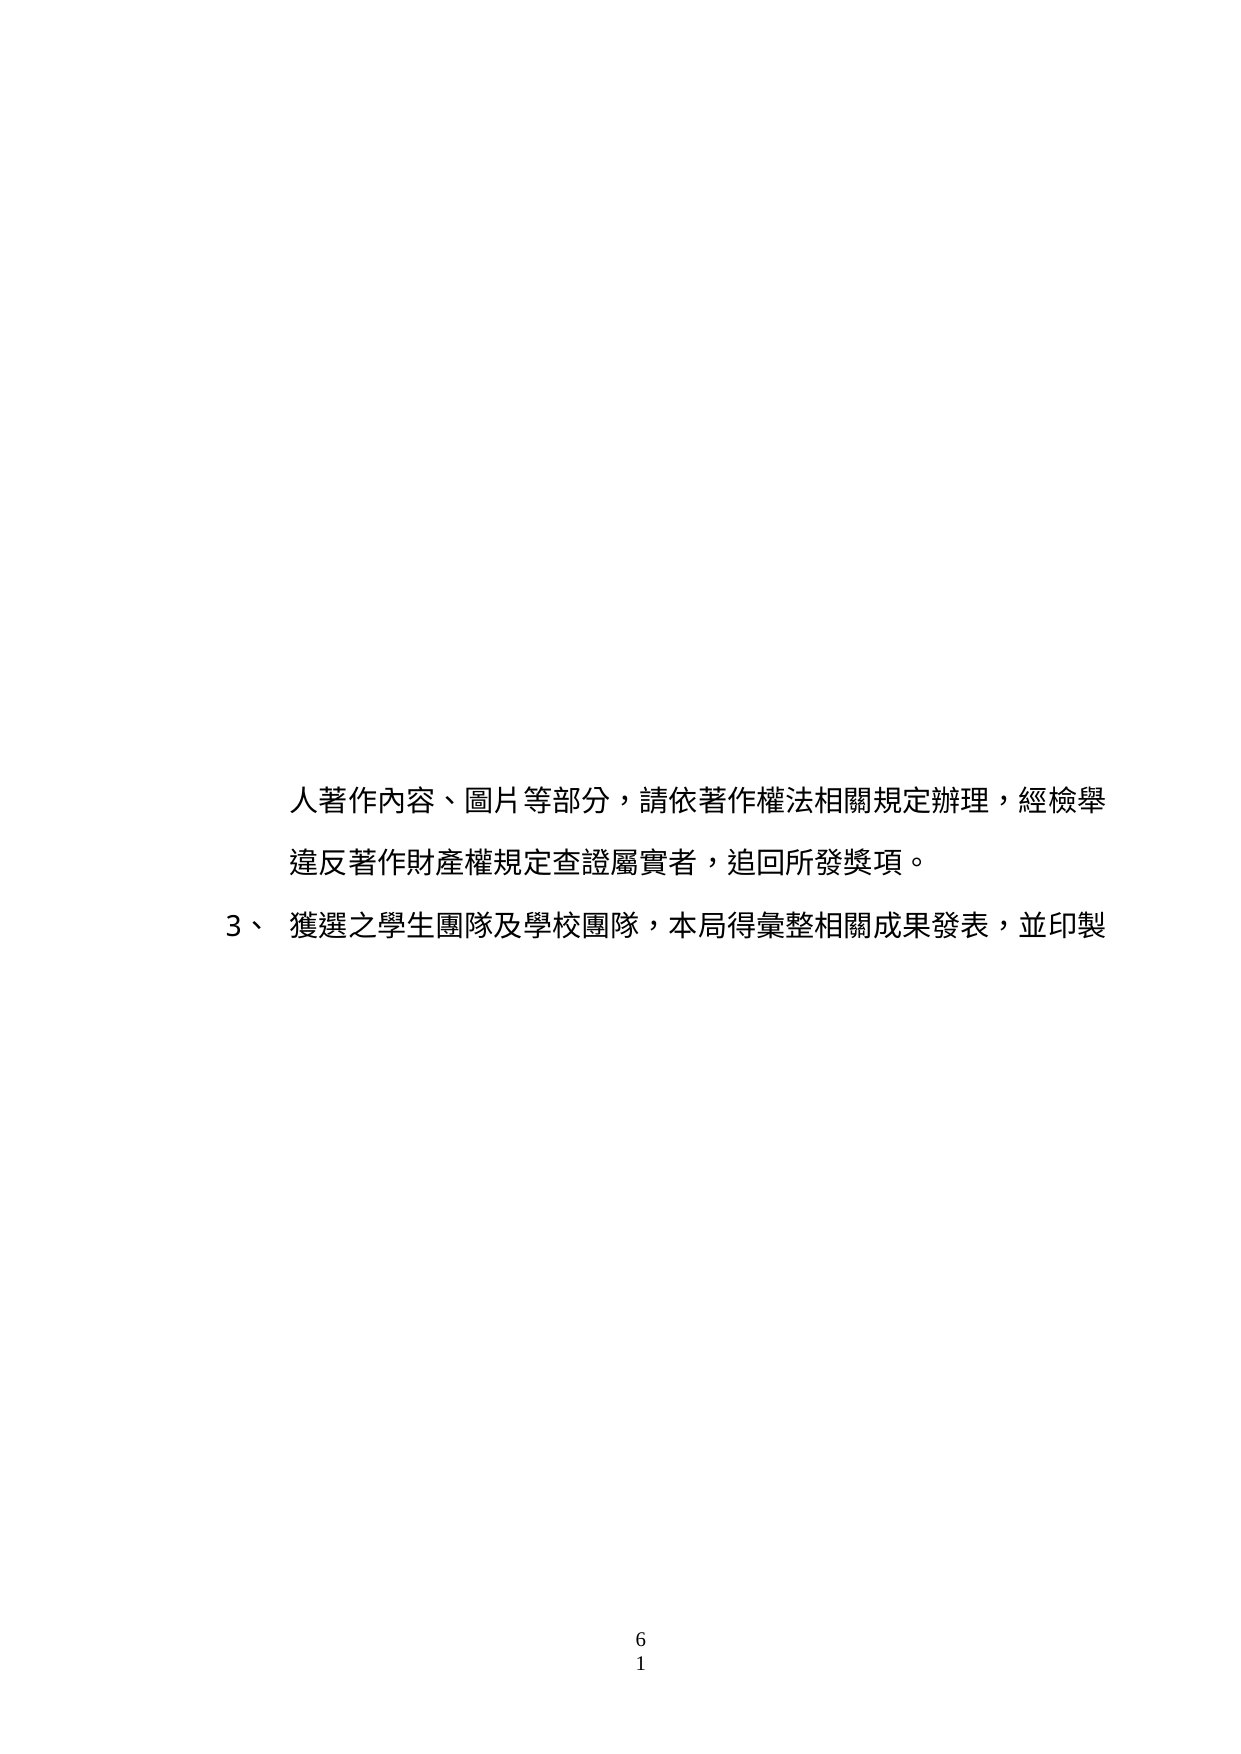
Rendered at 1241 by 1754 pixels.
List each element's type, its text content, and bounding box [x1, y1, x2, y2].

list 獲選之學生團隊及學校團隊，本局得彙整相關成果發表，並印製 [224, 882, 1107, 944]
list 人著作內容、圖片等部分，請依著作權法相關規定辦理，經檢舉違反著作財產權規定查證屬實者，追回所發獎項。 [224, 757, 1107, 882]
